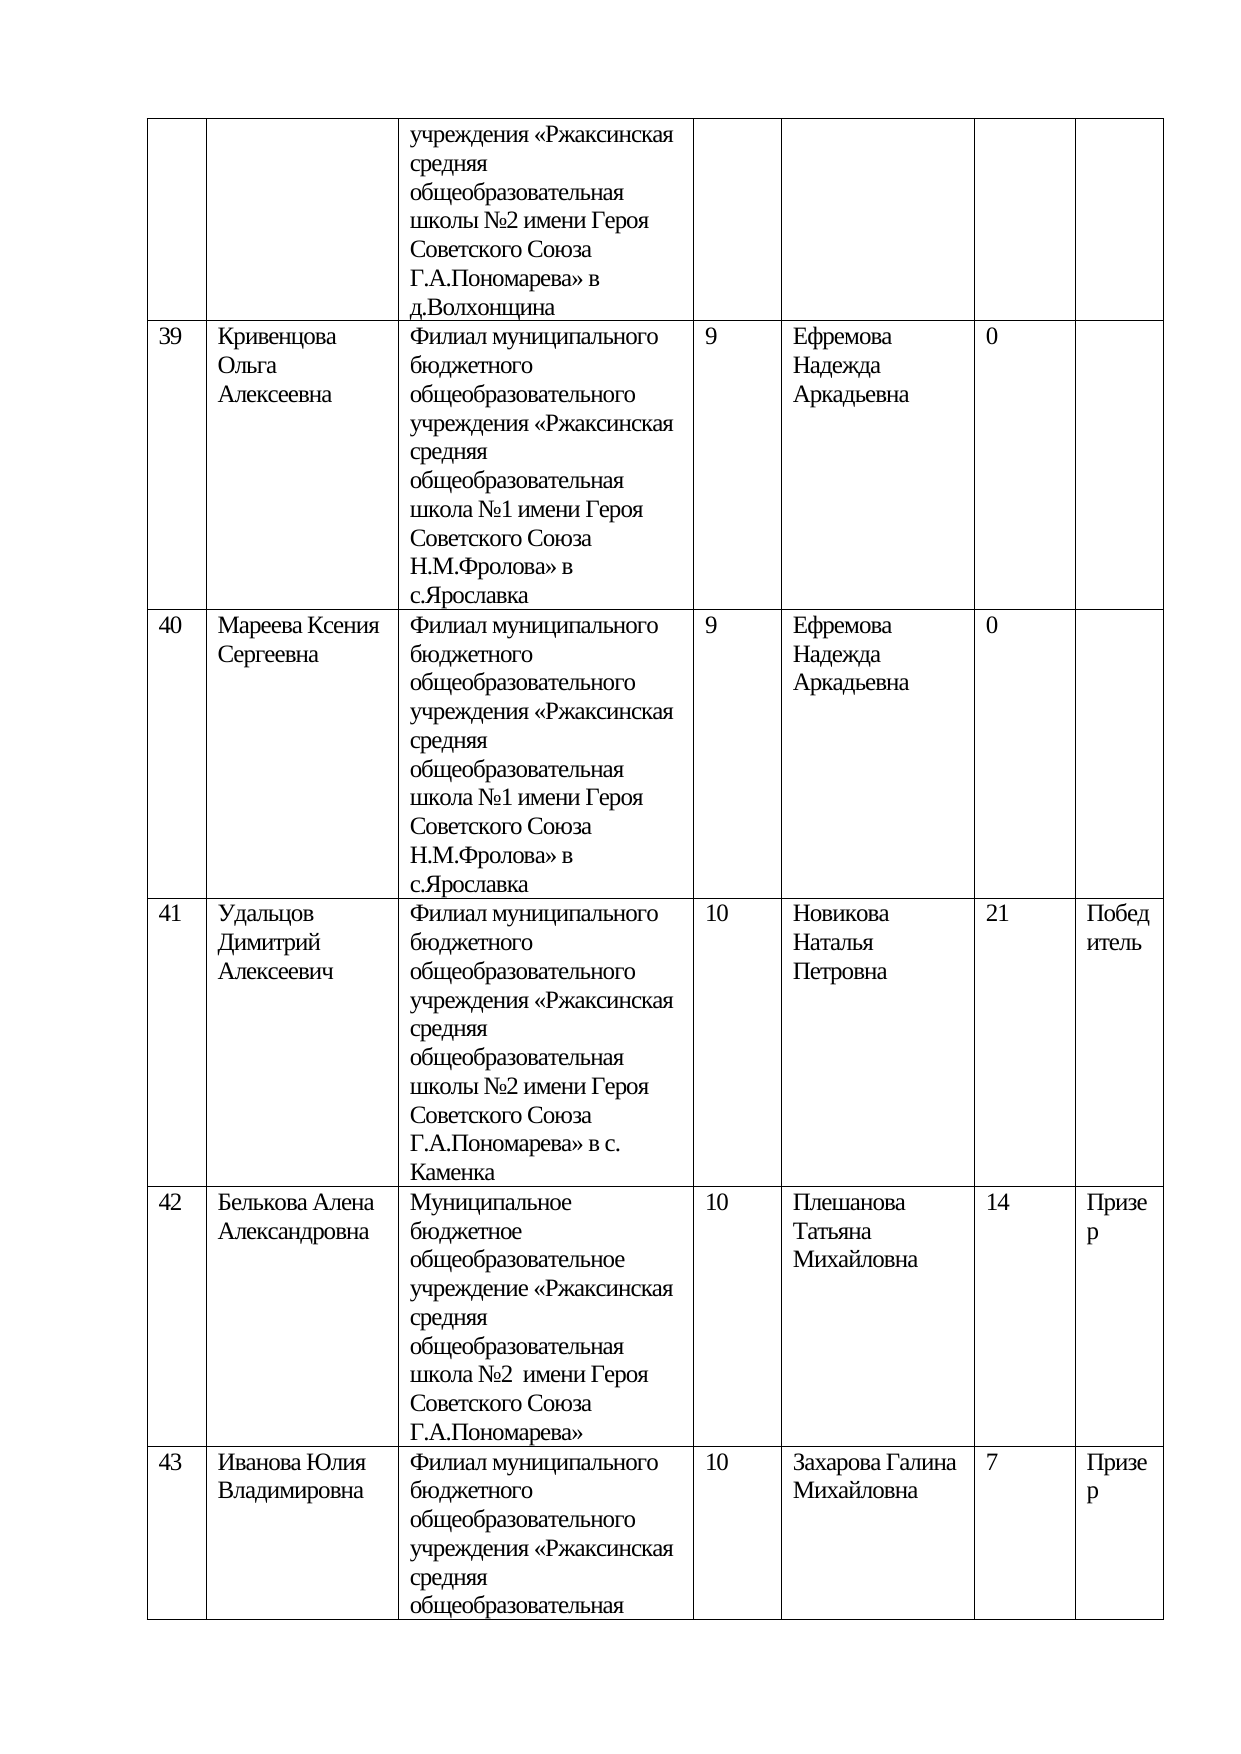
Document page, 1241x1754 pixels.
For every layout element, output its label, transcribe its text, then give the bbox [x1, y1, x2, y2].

table_cell Призер [1076, 1187, 1163, 1446]
table_cell 21 [975, 899, 1075, 1186]
table_cell Белькова Алена Александровна [207, 1187, 398, 1446]
table_cell Новикова Наталья Петровна [782, 899, 974, 1186]
table_cell Мареева Ксения Сергеевна [207, 610, 398, 897]
table_cell 41 [148, 899, 206, 1186]
table_cell 43 [148, 1447, 206, 1619]
table_cell 10 [694, 1187, 781, 1446]
table_cell Призер [1076, 1447, 1163, 1619]
table_cell Плешанова Татьяна Михайловна [782, 1187, 974, 1446]
table_cell 42 [148, 1187, 206, 1446]
table_cell [782, 119, 974, 320]
table_cell 9 [694, 321, 781, 609]
table_cell Ефремова Надежда Аркадьевна [782, 321, 974, 609]
table_cell [207, 119, 398, 320]
table_cell 0 [975, 610, 1075, 897]
table_cell Филиал муниципального бюджетного общеобразовательного учреждения «Ржаксинская средняя общеобразовательная школа №1 имени Героя Советского Союза Н.М.Фролова» в с.Ярославка [399, 610, 693, 897]
table_cell 0 [975, 321, 1075, 609]
table_cell [975, 119, 1075, 320]
table_cell [148, 119, 206, 320]
table_cell Ефремова Надежда Аркадьевна [782, 610, 974, 897]
table_cell [1076, 610, 1163, 897]
table_cell 10 [694, 899, 781, 1186]
table_cell [1076, 119, 1163, 320]
table_cell Захарова Галина Михайловна [782, 1447, 974, 1619]
table_cell Иванова Юлия Владимировна [207, 1447, 398, 1619]
table_cell 10 [694, 1447, 781, 1619]
table_cell 39 [148, 321, 206, 609]
table_cell Филиал муниципального бюджетного общеобразовательного учреждения «Ржаксинская средняя общеобразовательная [399, 1447, 693, 1619]
table_cell 7 [975, 1447, 1075, 1619]
table_cell 14 [975, 1187, 1075, 1446]
table_cell Кривенцова Ольга Алексеевна [207, 321, 398, 609]
table_cell 9 [694, 610, 781, 897]
table_cell учреждения «Ржаксинская средняя общеобразовательная школы №2 имени Героя Советского Союза Г.А.Пономарева» в д.Волхонщина [399, 119, 693, 320]
table_cell [694, 119, 781, 320]
table_cell Муниципальное бюджетное общеобразовательное учреждение «Ржаксинская средняя общеобразовательная школа №2 имени Героя Советского Союза Г.А.Пономарева» [399, 1187, 693, 1446]
table_cell Удальцов Димитрий Алексеевич [207, 899, 398, 1186]
table_cell Филиал муниципального бюджетного общеобразовательного учреждения «Ржаксинская средняя общеобразовательная школа №1 имени Героя Советского Союза Н.М.Фролова» в с.Ярославка [399, 321, 693, 609]
table_cell Филиал муниципального бюджетного общеобразовательного учреждения «Ржаксинская средняя общеобразовательная школы №2 имени Героя Советского Союза Г.А.Пономарева» в с. Каменка [399, 899, 693, 1186]
table_cell [1076, 321, 1163, 609]
table_cell Победитель [1076, 899, 1163, 1186]
table_cell 40 [148, 610, 206, 897]
